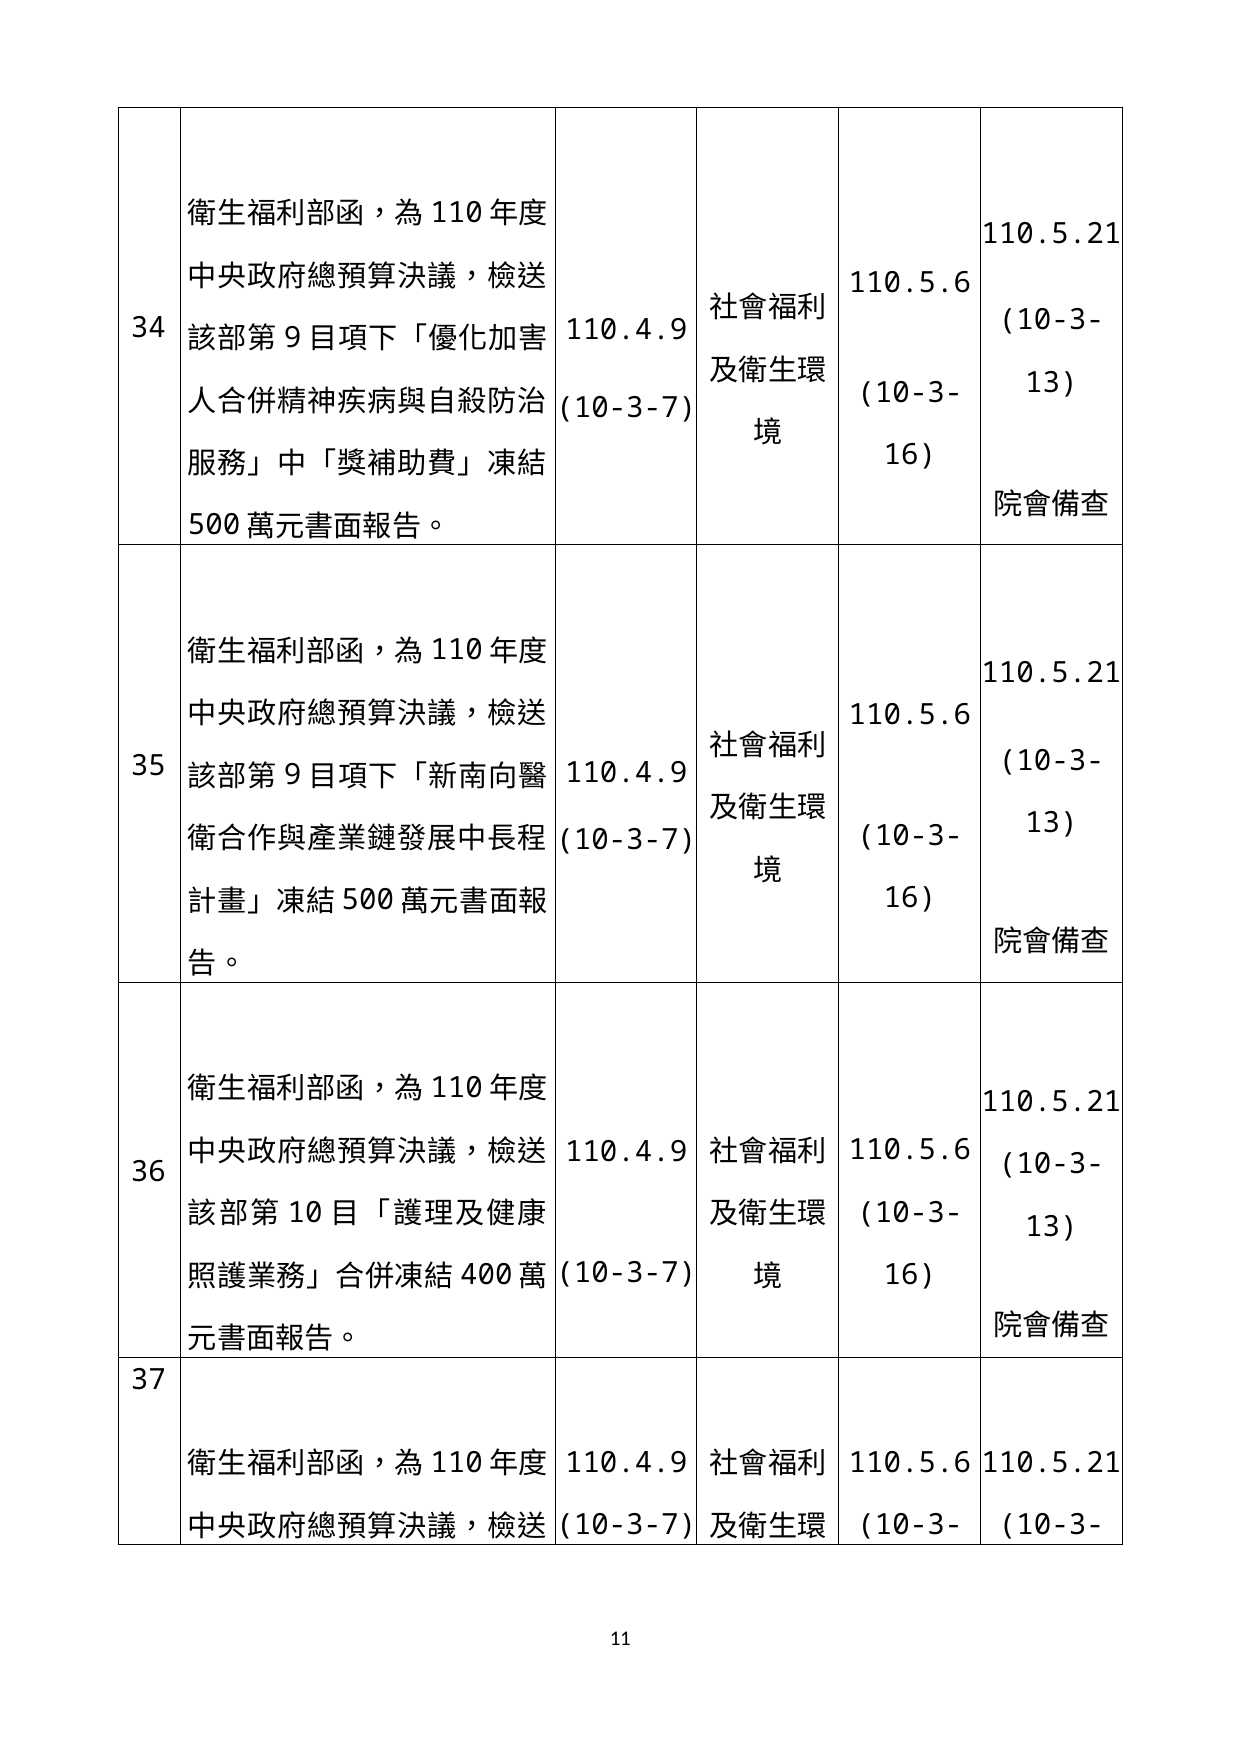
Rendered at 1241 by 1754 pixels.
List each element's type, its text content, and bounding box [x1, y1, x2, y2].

table_cell 110.5.21 (10-3- [981, 1358, 1122, 1544]
table_cell [119, 983, 180, 1357]
table_cell 衛生福利部函，為110年度中央政府總預算決議，檢送 [181, 1358, 555, 1544]
table_cell 衛生福利部函，為110年度中央政府總預算決議，檢送該部第10目「護理及健康照護業務」合併凍結400萬元書面報告。 [181, 983, 555, 1357]
table_cell 社會福利及衛生環境 [697, 108, 838, 544]
table_cell 110.5.21 (10-3-13) 院會備查 [981, 545, 1122, 982]
table_cell 110.5.6 (10-3- [839, 1358, 980, 1544]
table_cell 110.4.9 (10-3-7) [556, 545, 696, 982]
table_cell 110.5.21 (10-3-13) 院會備查 [981, 108, 1122, 544]
table_cell 衛生福利部函，為110年度中央政府總預算決議，檢送該部第9目項下「新南向醫衛合作與產業鏈發展中長程計畫」凍結500萬元書面報告。 [181, 545, 555, 982]
table_cell 110.4.9 (10-3-7) [556, 108, 696, 544]
table_cell 110.5.6 (10-3-16) [839, 983, 980, 1357]
table_cell 社會福利及衛生環境 [697, 983, 838, 1357]
table_cell [119, 545, 180, 982]
table_cell [119, 108, 180, 544]
table_cell 社會福利及衛生環境 [697, 545, 838, 982]
table_cell 110.5.21 (10-3-13) 院會備查 [981, 983, 1122, 1357]
table_cell 110.5.6 (10-3-16) [839, 545, 980, 982]
table_cell 110.4.9 (10-3-7) [556, 983, 696, 1357]
table_cell 衛生福利部函，為110年度中央政府總預算決議，檢送該部第9目項下「優化加害人合併精神疾病與自殺防治服務」中「獎補助費」凍結500萬元書面報告。 [181, 108, 555, 544]
table_cell 110.4.9 (10-3-7) [556, 1358, 696, 1544]
table_cell 110.5.6 (10-3-16) [839, 108, 980, 544]
table_cell 社會福利及衛生環 [697, 1358, 838, 1544]
table_cell [119, 1358, 180, 1544]
